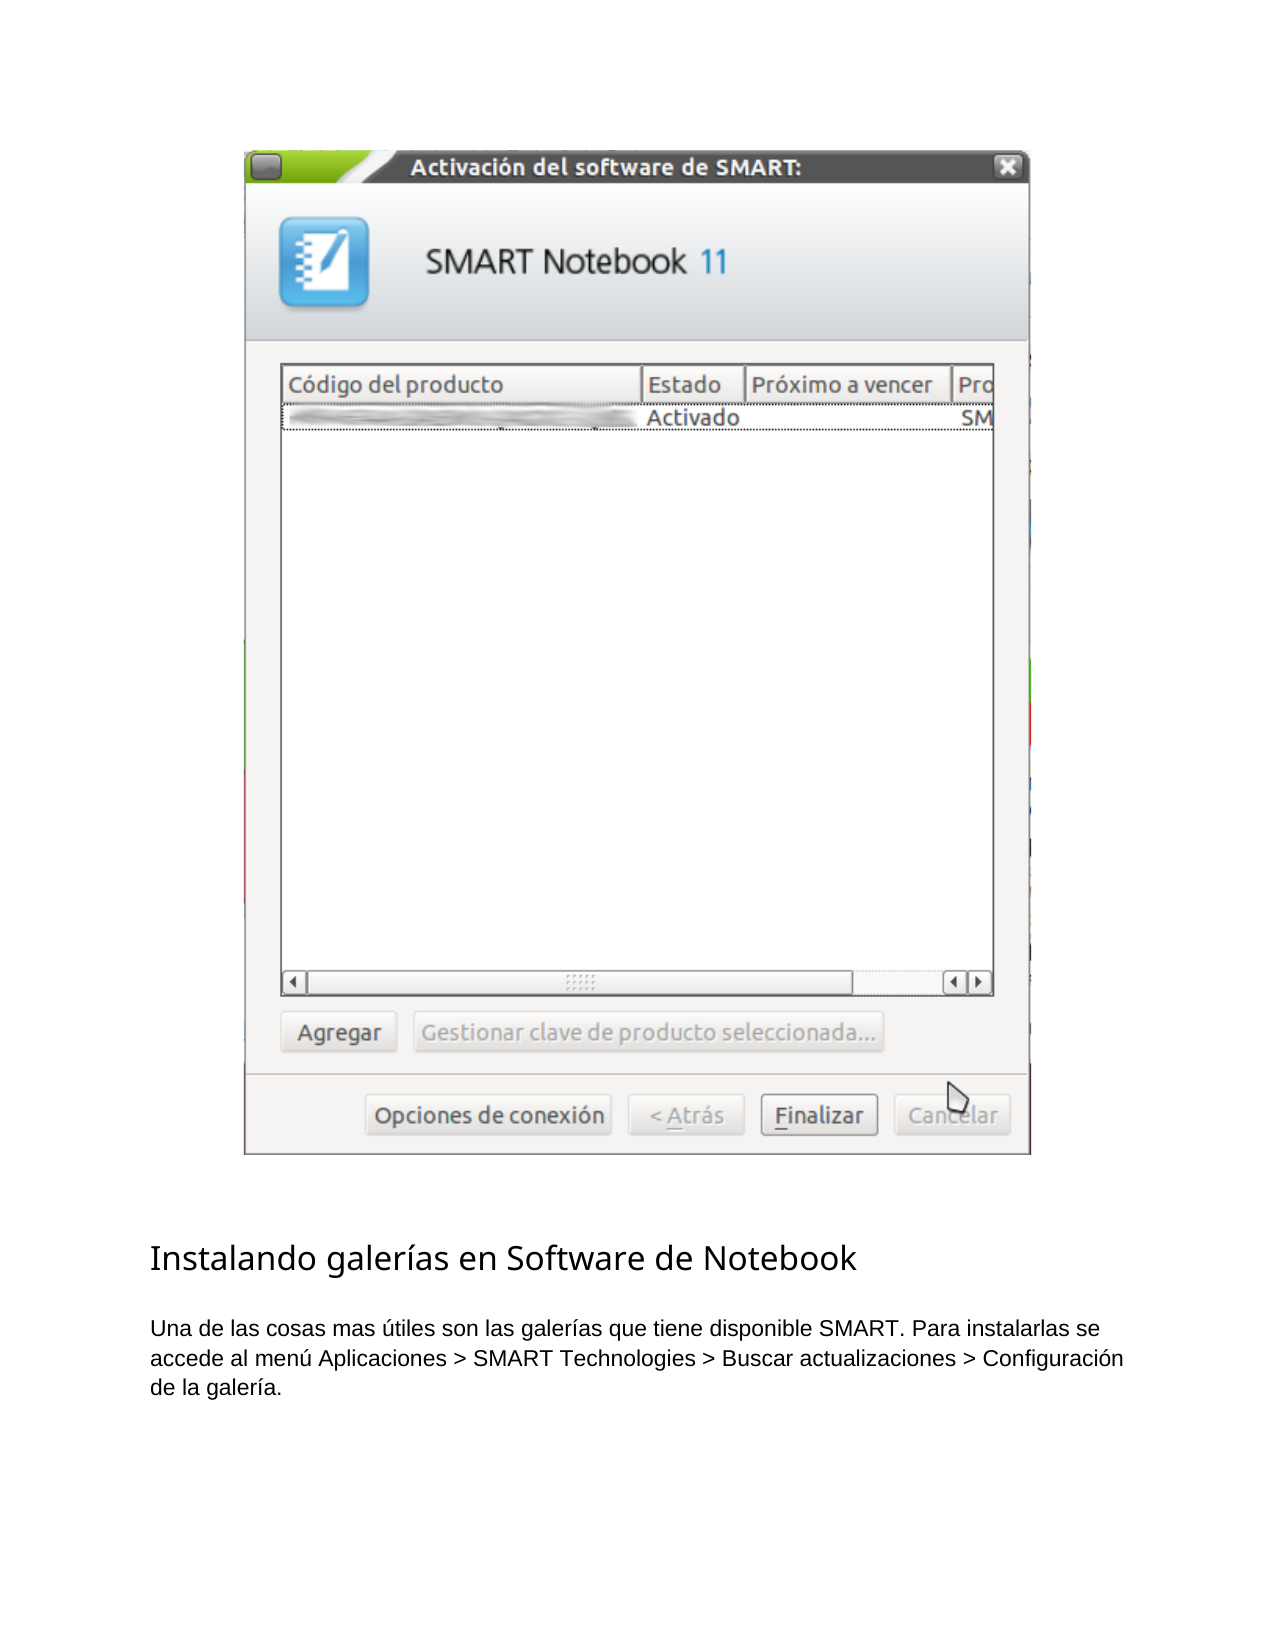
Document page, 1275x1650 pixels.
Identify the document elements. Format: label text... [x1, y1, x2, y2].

subtitle Instalando galerías en Software de Notebook [150, 1234, 1125, 1280]
picture [243, 150, 1032, 1155]
text Una de las cosas mas útiles son las galerías que tiene disponible SMART. Para instalarlas se accede al menú Aplicaciones > SMART Technologies > Buscar actualizaciones > Configuración de la galería. [150, 1316, 1125, 1400]
